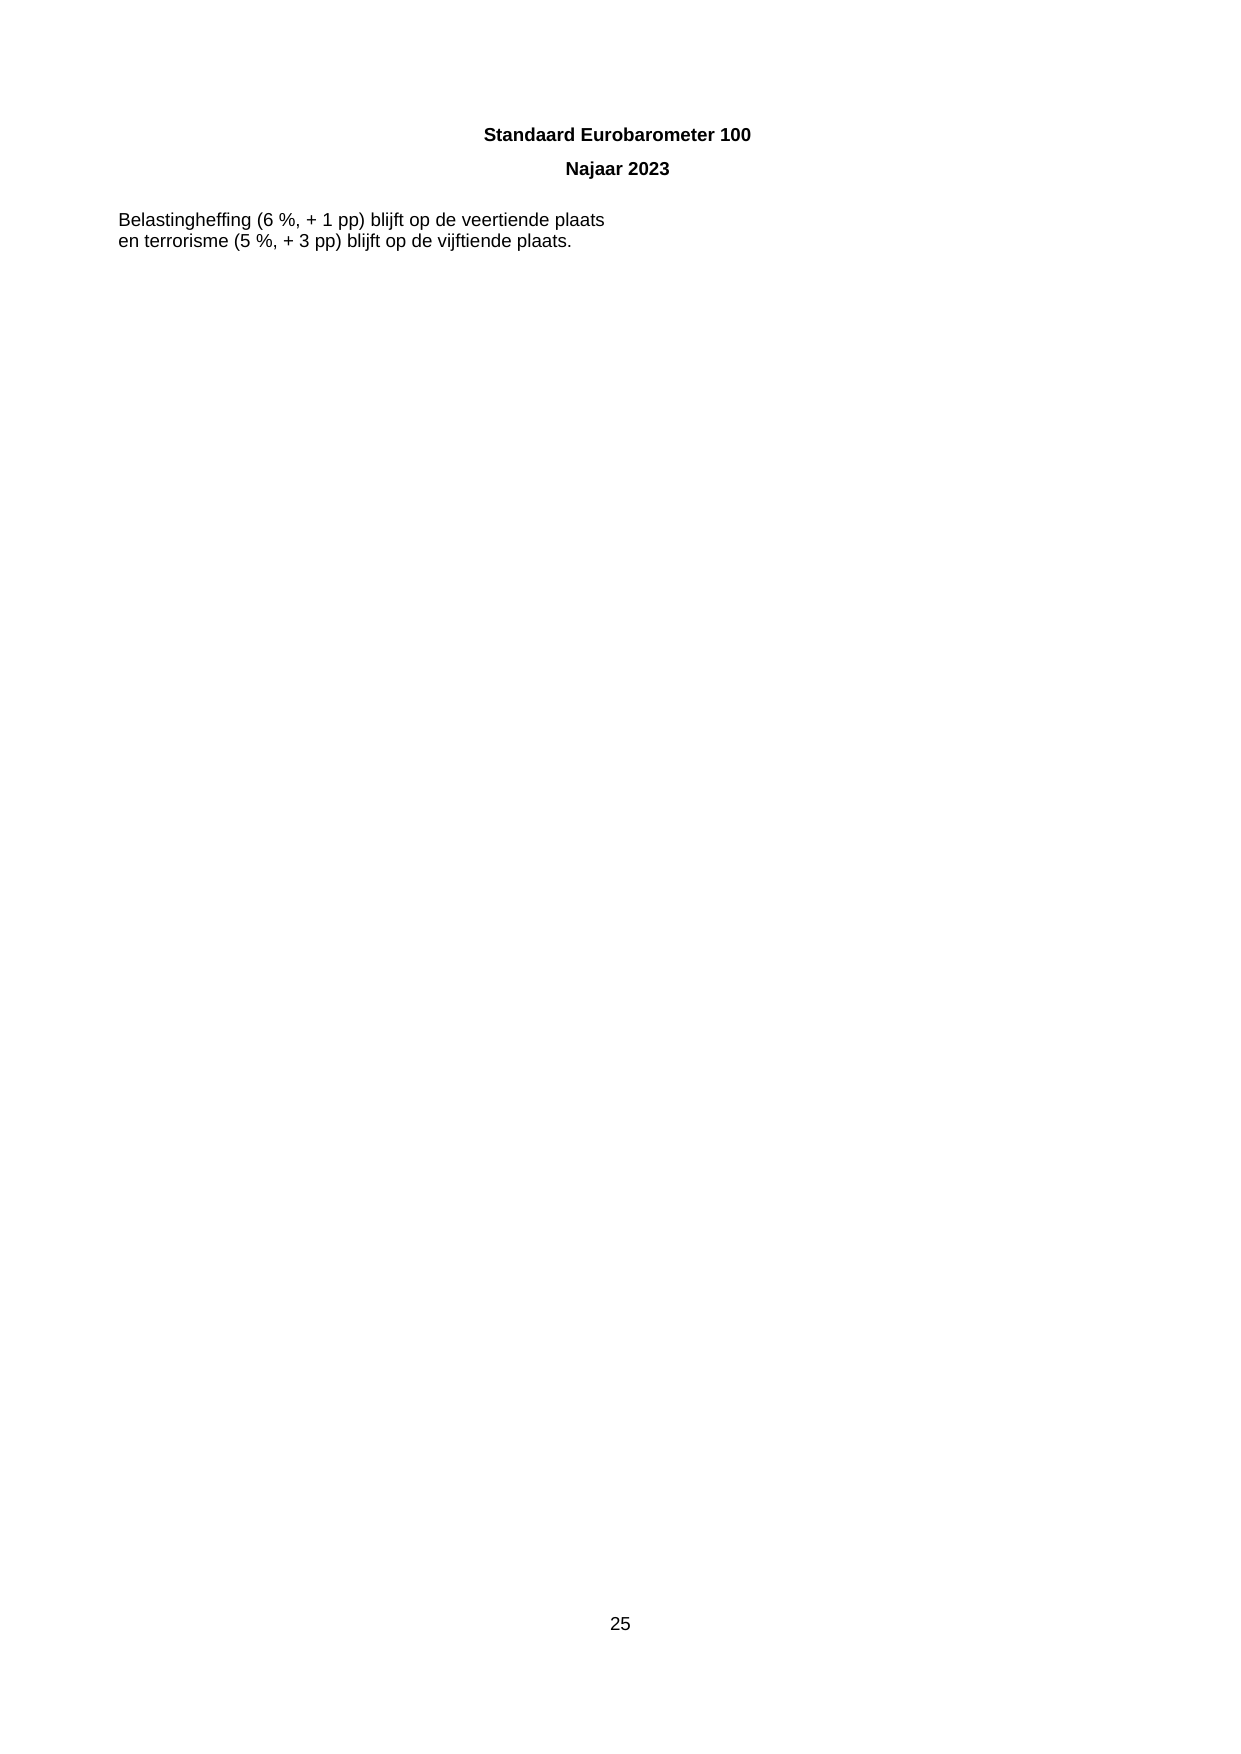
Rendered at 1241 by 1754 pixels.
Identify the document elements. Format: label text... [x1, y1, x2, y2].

text Belastingheffing (6 %, + 1 pp) blijft op de veertiende plaats en terrorisme (5 %, + 3 pp) blijft op de vijftiende plaats. [118, 208, 605, 252]
